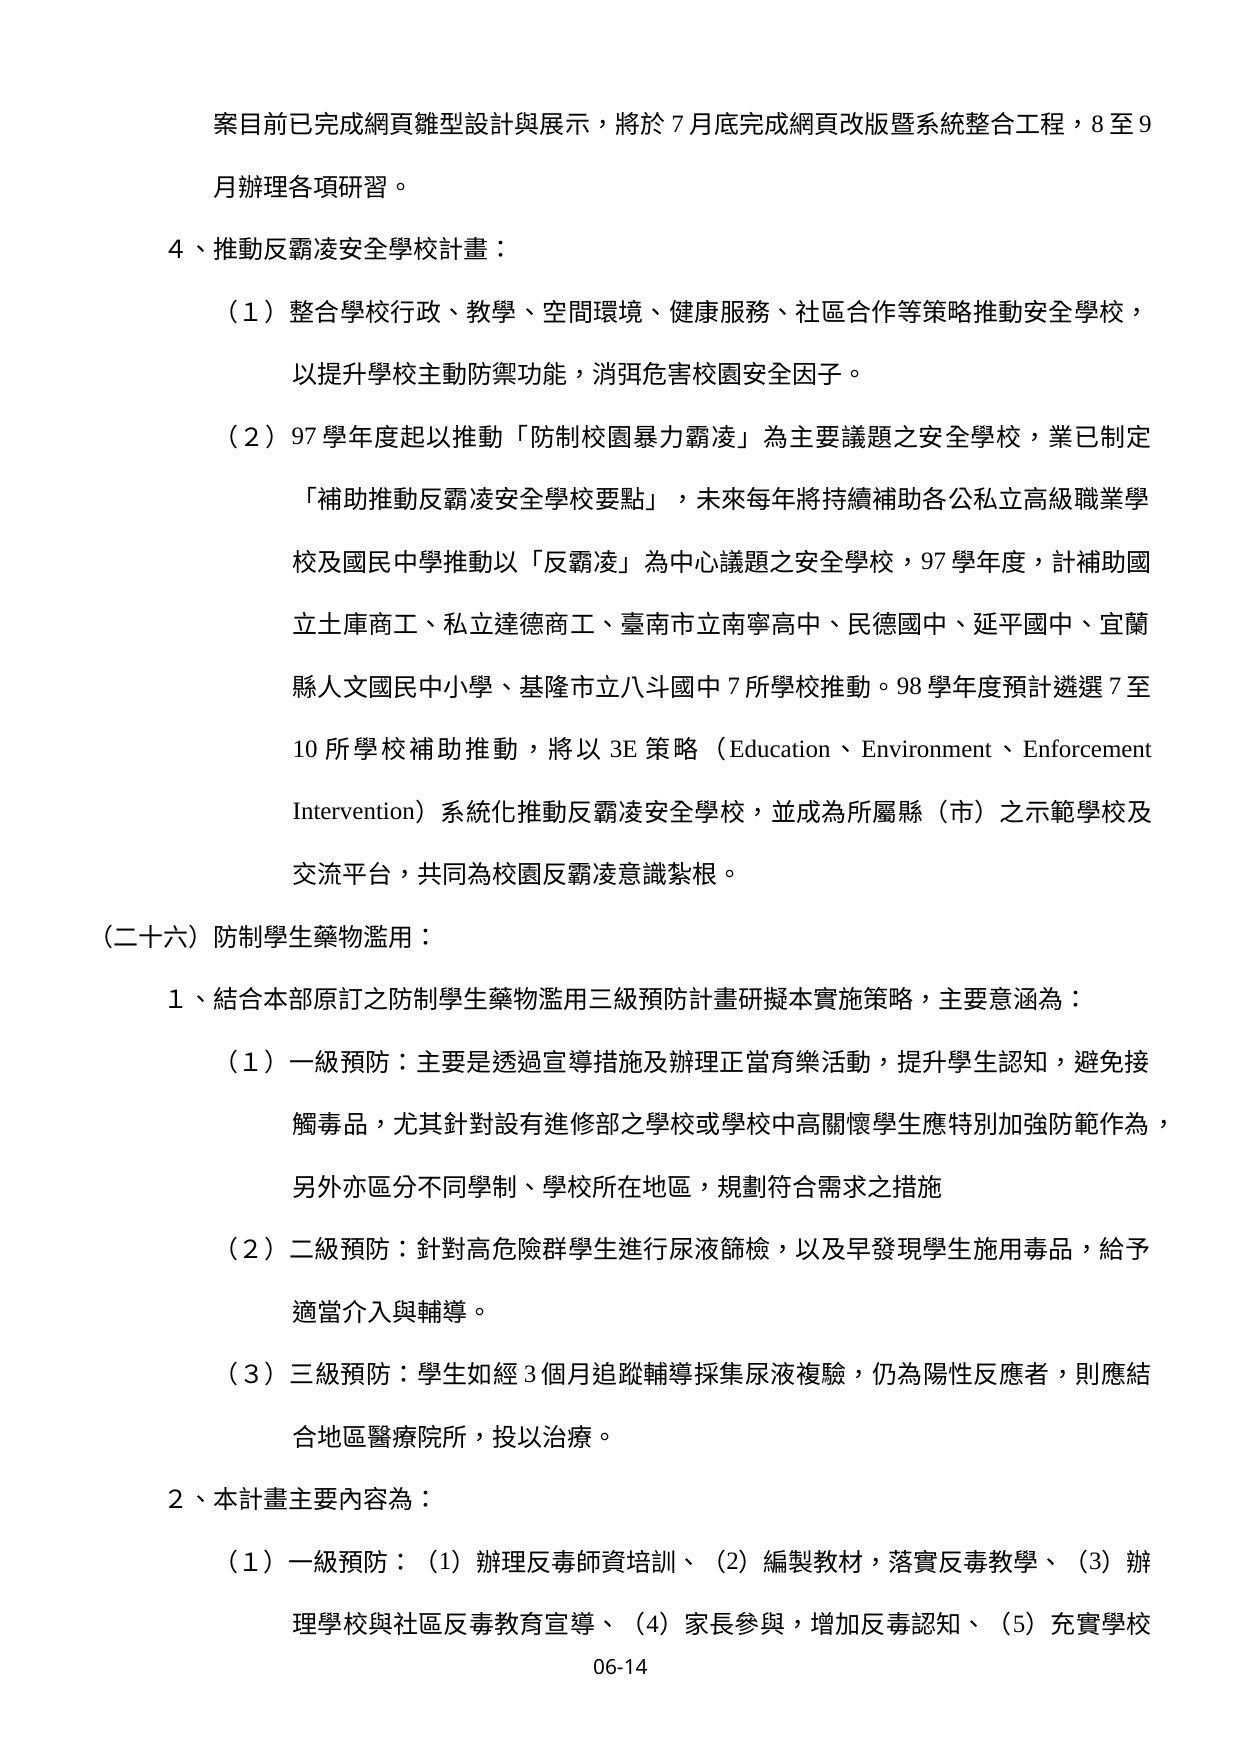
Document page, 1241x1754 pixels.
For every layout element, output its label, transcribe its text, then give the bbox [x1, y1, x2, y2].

text ２、本計畫主要內容為： [163, 1456, 1152, 1519]
text １、結合本部原訂之防制學生藥物濫用三級預防計畫研擬本實施策略，主要意涵為： [163, 956, 1152, 1019]
text （１）一級預防：主要是透過宣導措施及辦理正當育樂活動，提升學生認知，避免接觸毒品，尤其針對設有進修部之學校或學校中高關懷學生應特別加強防範作為，另外亦區分不同學制、學校所在地區，規劃符合需求之措施 [213, 1019, 1152, 1206]
text ４、推動反霸凌安全學校計畫： [163, 206, 1152, 269]
text （２）97學年度起以推動「防制校園暴力霸凌」為主要議題之安全學校，業已制定「補助推動反霸凌安全學校要點」，未來每年將持續補助各公私立高級職業學校及國民中學推動以「反霸凌」為中心議題之安全學校，97學年度，計補助國立土庫商工、私立達德商工、臺南市立南寧高中、民德國中、延平國中、宜蘭縣人文國民中小學、基隆市立八斗國中7所學校推動。98學年度預計遴選7至10所學校補助推動，將以3E策略（Education、Environment、Enforcement Intervention）系統化推動反霸凌安全學校，並成為所屬縣（市）之示範學校及交流平台，共同為校園反霸凌意識紮根。 [213, 394, 1152, 894]
text 案目前已完成網頁雛型設計與展示，將於7月底完成網頁改版暨系統整合工程，8至9月辦理各項研習。 [163, 81, 1152, 206]
text （１）一級預防：（1）辦理反毒師資培訓、（2）編製教材，落實反毒教學、（3）辦理學校與社區反毒教育宣導、（4）家長參與，增加反毒認知、（5）充實學校 [213, 1519, 1152, 1644]
text （１）整合學校行政、教學、空間環境、健康服務、社區合作等策略推動安全學校，以提升學校主動防禦功能，消弭危害校園安全因子。 [213, 269, 1152, 394]
text （２）二級預防：針對高危險群學生進行尿液篩檢，以及早發現學生施用毒品，給予適當介入與輔導。 [213, 1206, 1152, 1331]
text （二十六）防制學生藥物濫用： [88, 894, 1152, 956]
text （３）三級預防：學生如經3個月追蹤輔導採集尿液複驗，仍為陽性反應者，則應結合地區醫療院所，投以治療。 [213, 1331, 1152, 1456]
